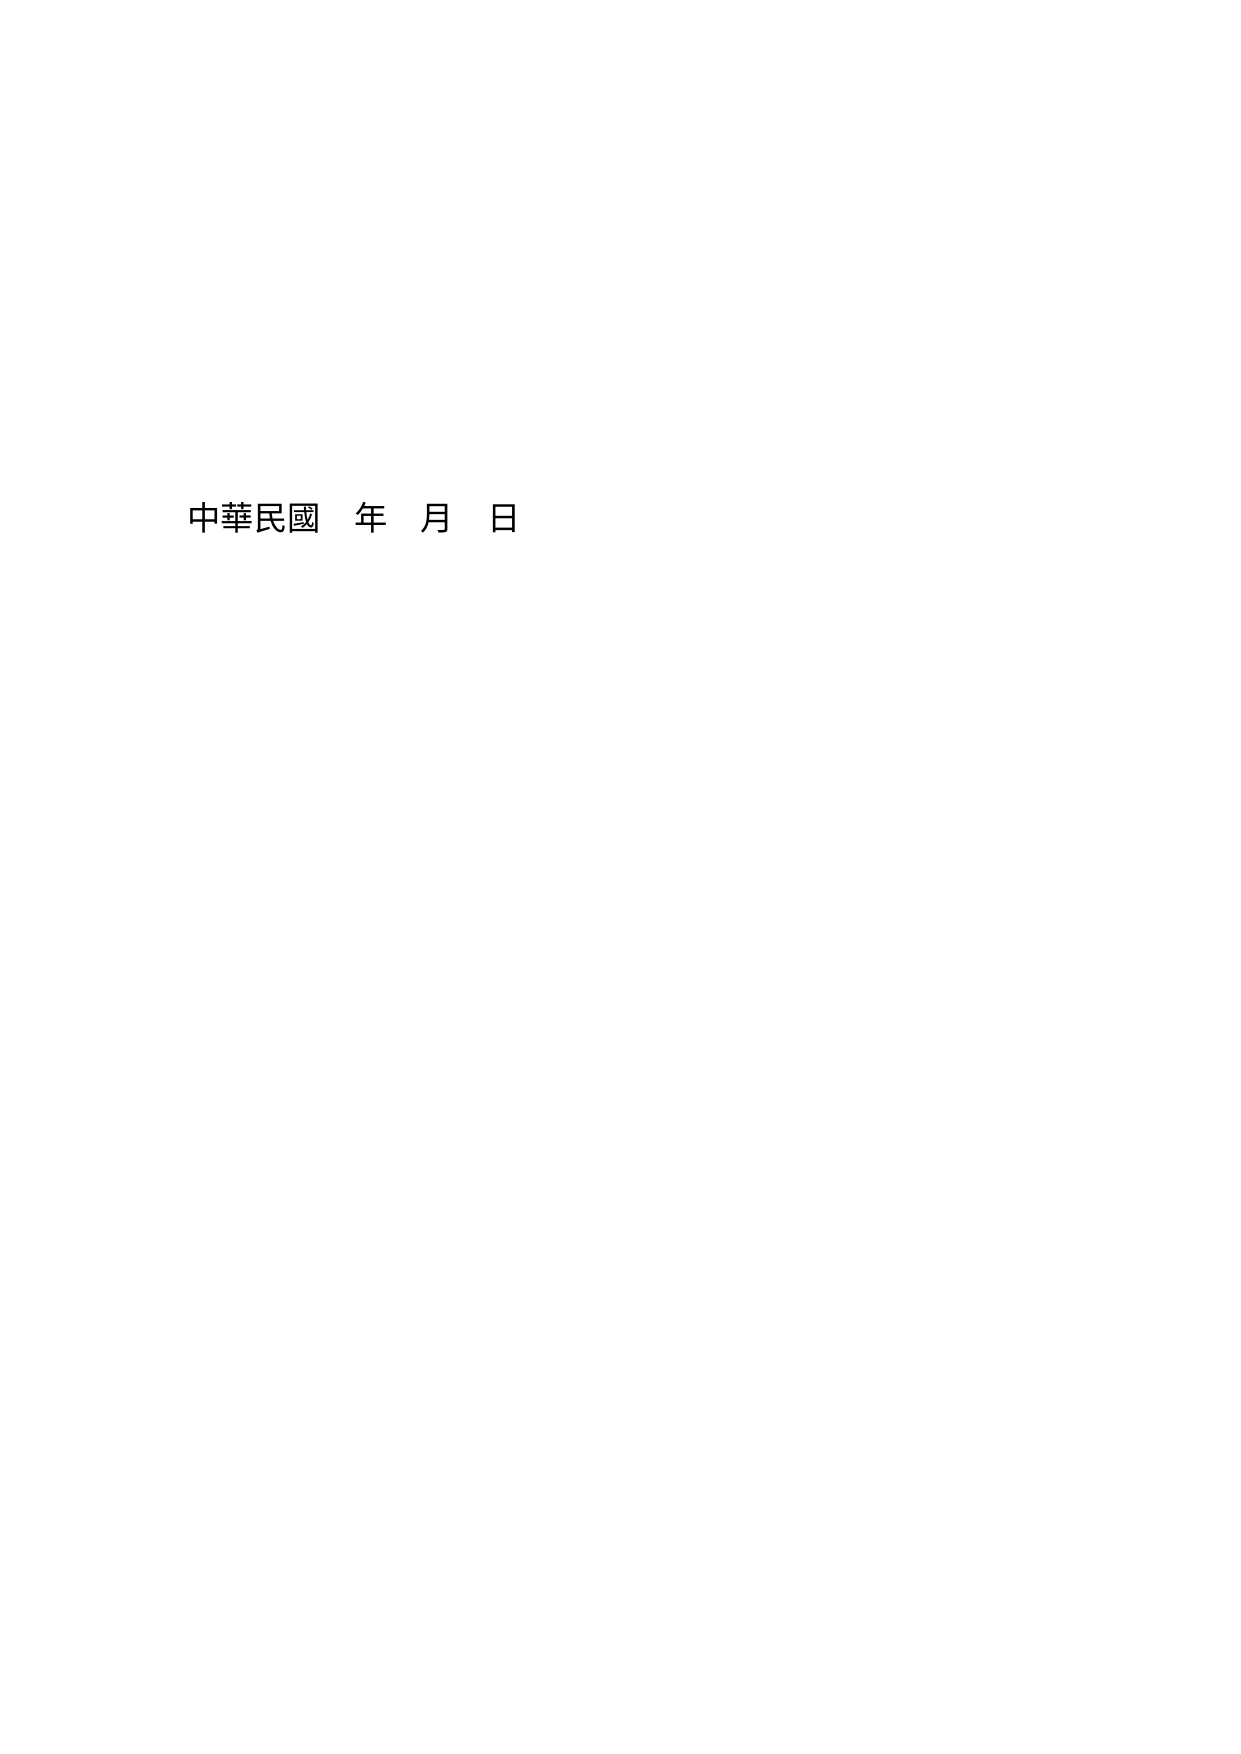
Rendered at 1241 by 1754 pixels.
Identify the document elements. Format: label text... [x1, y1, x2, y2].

text 中華民國 年 月 日 [187, 474, 1069, 536]
